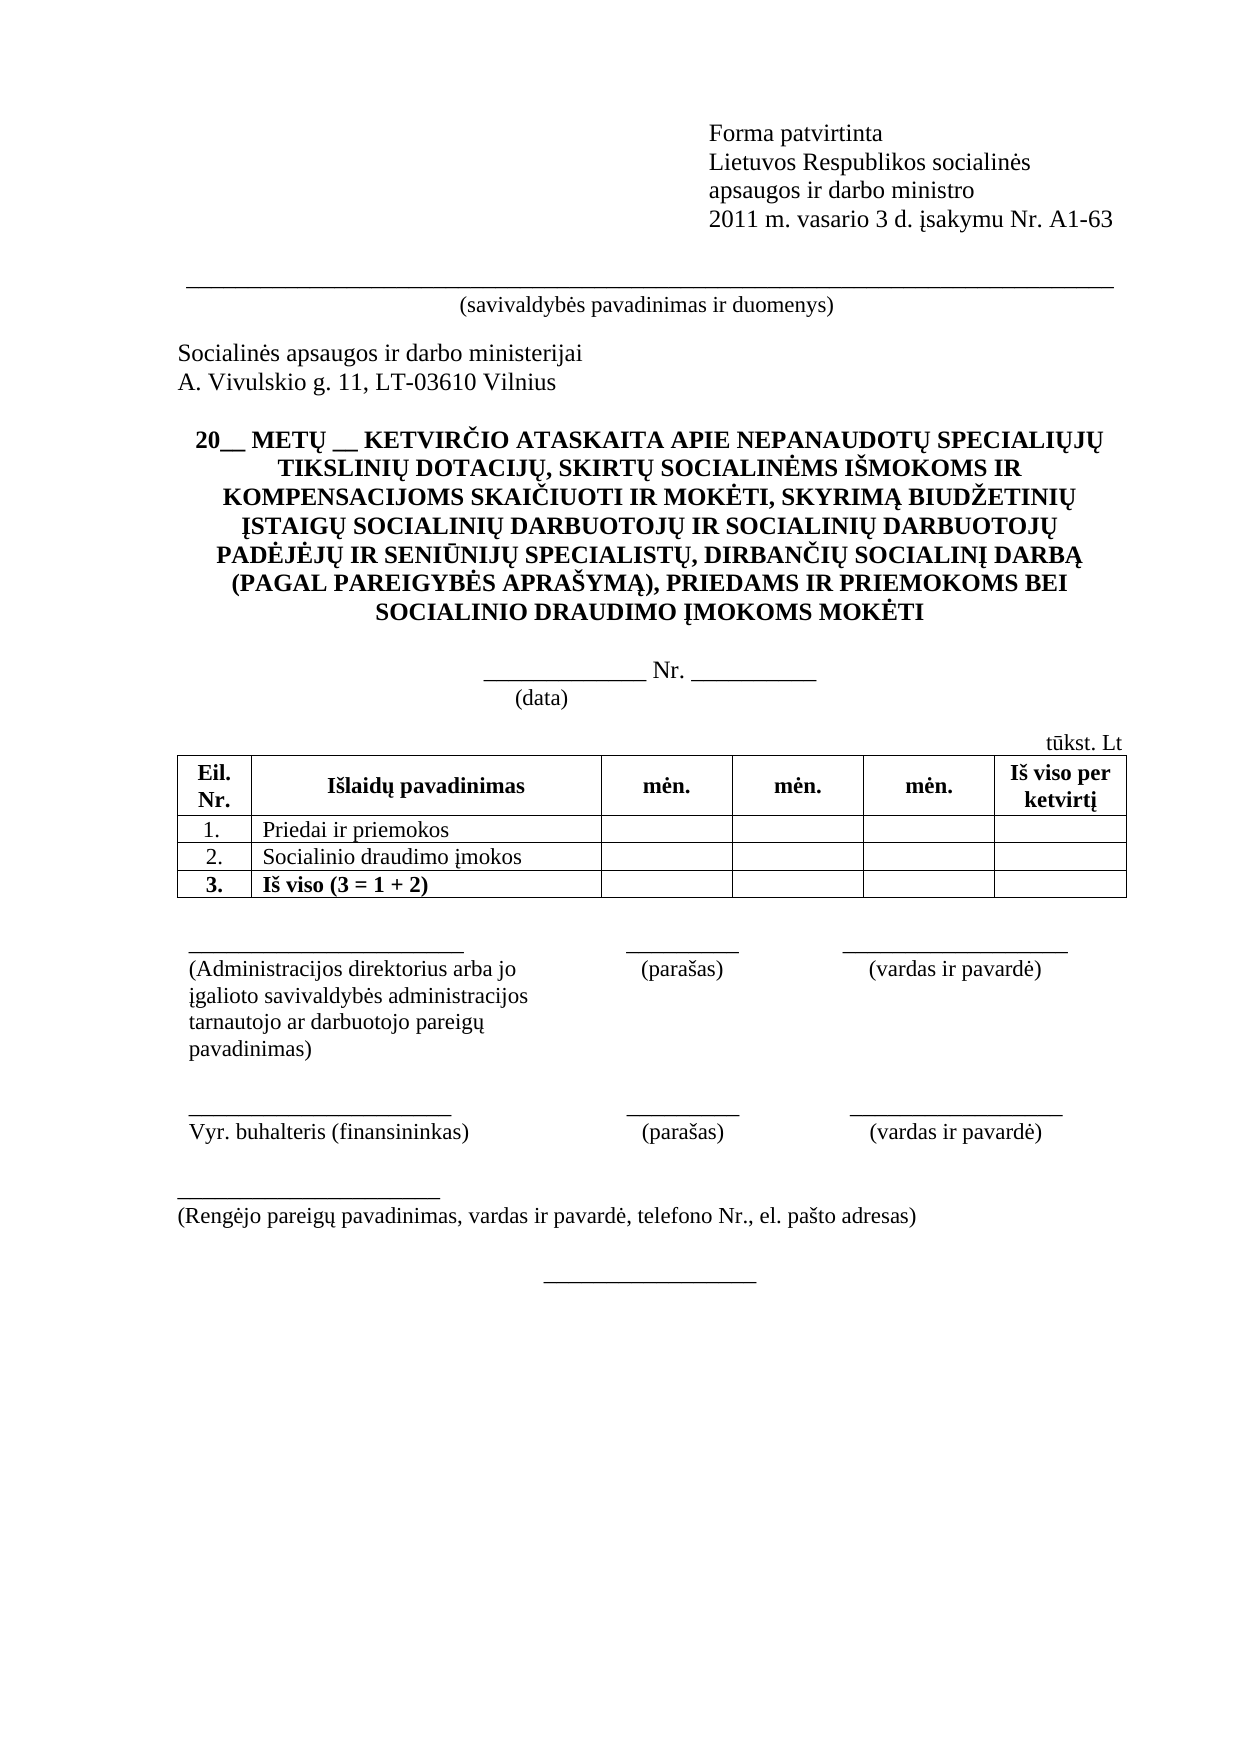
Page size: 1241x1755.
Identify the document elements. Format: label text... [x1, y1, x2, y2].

table_header ______________________ (Administracijos direktorius arba jo įgalioto savivaldybės administracijos tarnautojo ar darbuotojo pareigų pavadinimas) [177, 927, 576, 1061]
table_header Iš viso per ketvirtį [995, 756, 1126, 815]
text (Rengėjo pareigų pavadinimas, vardas ir pavardė, telefono Nr., el. pašto adresas) [177, 1202, 1122, 1229]
table_cell 2. [178, 843, 251, 869]
text _ [177, 262, 1122, 291]
text Socialinės apsaugos ir darbo ministerijai [177, 338, 1122, 367]
table_cell [602, 816, 732, 842]
text _________________ [177, 1257, 1122, 1286]
table_header _____________________ Vyr. buhalteris (finansininkas) [177, 1090, 576, 1145]
text A. Vivulskio g. 11, LT-03610 Vilnius [177, 367, 1122, 396]
text (data) [515, 683, 1122, 710]
text Forma patvirtinta [177, 118, 1122, 147]
table_cell [864, 816, 994, 842]
table_cell [602, 843, 732, 869]
table_cell [733, 871, 863, 897]
table_cell [995, 843, 1126, 869]
table_cell Iš viso (3 = 1 + 2) [252, 871, 601, 897]
table_cell 1. [178, 816, 251, 842]
table_cell [864, 843, 994, 869]
text apsaugos ir darbo ministro [177, 176, 1122, 204]
table_cell [733, 816, 863, 842]
text _____________ Nr. __________ [177, 655, 1122, 683]
table_header Išlaidų pavadinimas [252, 756, 601, 815]
table_header mėn. [602, 756, 732, 815]
table_header Eil. Nr. [178, 756, 251, 815]
table_cell Socialinio draudimo įmokos [252, 843, 601, 869]
text _____________________ [177, 1173, 1122, 1202]
table_cell Priedai ir priemokos [252, 816, 601, 842]
table_cell [602, 871, 732, 897]
table_header mėn. [733, 756, 863, 815]
table_cell [995, 816, 1126, 842]
table_cell 3. [178, 871, 251, 897]
table_cell [733, 843, 863, 869]
table_header mėn. [864, 756, 994, 815]
text tūkst. Lt [177, 729, 1122, 755]
table_header _________________ (vardas ir pavardė) [790, 1090, 1122, 1145]
table_header __________________ (vardas ir pavardė) [789, 927, 1122, 1061]
table_header _________ (parašas) [576, 927, 788, 1061]
text 20__ METŲ __ KETVIRČIO ATASKAITA APIE NEPANAUDOTŲ SPECIALIŲJŲ TIKSLINIŲ DOTACIJŲ, SKIRTŲ SOCIALINĖMS IŠMOKOMS IR KOMPENSACIJOMS SKAIČIUOTI IR MOKĖTI, SKYRIMĄ BIUDŽETINIŲ ĮSTAIGŲ SOCIALINIŲ DARBUOTOJŲ IR SOCIALINIŲ DARBUOTOJŲ PADĖJĖJŲ IR SENIŪNIJŲ SPECIALISTŲ, DIRBANČIŲ SOCIALINĮ DARBĄ (PAGAL PAREIGYBĖS APRAŠYMĄ), PRIEDAMS IR PRIEMOKOMS BEI SOCIALINIO DRAUDIMO ĮMOKOMS MOKĖTI [177, 425, 1122, 626]
text Lietuvos Respublikos socialinės [177, 147, 1122, 176]
text (savivaldybės pavadinimas ir duomenys) [177, 291, 1122, 317]
table_cell [864, 871, 994, 897]
text 2011 m. vasario 3 d. įsakymu Nr. A1-63 [177, 204, 1122, 233]
table_cell [995, 871, 1126, 897]
table_header _________ (parašas) [576, 1090, 790, 1145]
